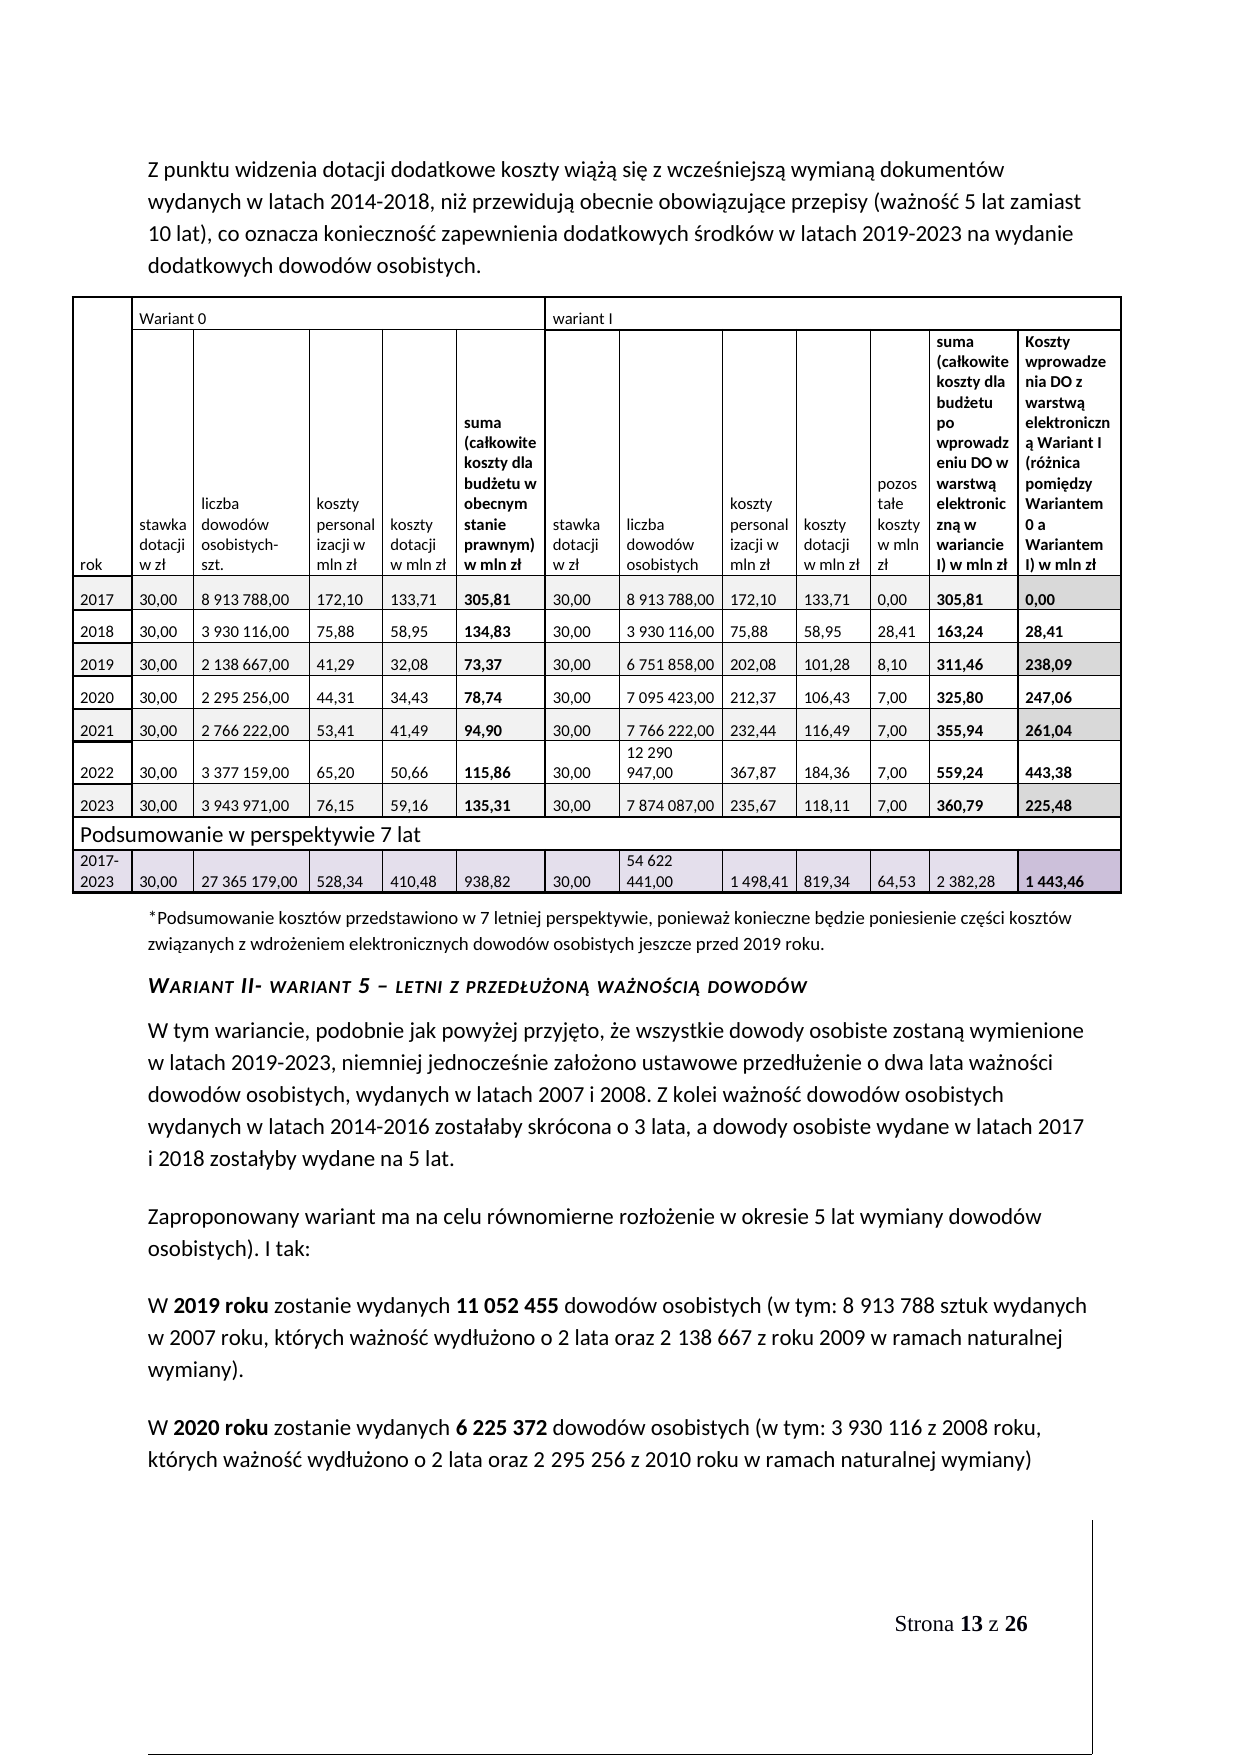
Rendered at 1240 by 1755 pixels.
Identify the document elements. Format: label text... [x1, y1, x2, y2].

table_cell 30,00 [546, 610, 619, 642]
text Z punktu widzenia dotacji dodatkowe koszty wiążą się z wcześniejszą wymianą dokumentów wydanych w latach 2014-2018, niż przewidują obecnie obowiązujące przepisy (ważność 5 lat zamiast 10 lat), co oznacza konieczność zapewnienia dodatkowych środków w latach 2019-2023 na wydanie dodatkowych dowodów osobistych. [148, 155, 1092, 279]
table_cell 54 622 441,00 [620, 851, 722, 891]
table_cell 116,49 [797, 709, 870, 740]
table_cell 2020 [74, 677, 131, 707]
table_cell 30,00 [133, 709, 193, 740]
table_cell 134,83 [457, 610, 544, 642]
table_header rok [74, 298, 131, 575]
table_cell 3 943 971,00 [194, 784, 309, 816]
table_cell koszty personalizacji w mln zł [723, 331, 796, 575]
table_cell 6 751 858,00 [620, 643, 722, 675]
table_cell 2 138 667,00 [194, 643, 309, 675]
table_cell 30,00 [546, 676, 619, 707]
table_cell 30,00 [546, 741, 619, 783]
table_cell 443,38 [1019, 741, 1120, 783]
table_cell 30,00 [133, 784, 193, 816]
table_cell 76,15 [310, 784, 382, 816]
table_cell 75,88 [723, 610, 796, 642]
table_cell 78,74 [457, 676, 544, 707]
table_cell 135,31 [457, 784, 544, 816]
table_cell Podsumowanie w perspektywie 7 lat [74, 818, 1120, 849]
table_cell 261,04 [1019, 709, 1120, 740]
table_cell pozostałe koszty w mln zł [871, 331, 929, 575]
table_cell 30,00 [546, 643, 619, 675]
table_cell 8,10 [871, 643, 929, 675]
table_cell 2017 [74, 577, 131, 609]
table_cell 1 443,46 [1019, 851, 1120, 891]
table_cell 2023 [74, 785, 131, 816]
table_cell 212,37 [723, 676, 796, 707]
table_cell 7,00 [871, 784, 929, 816]
text W tym wariancie, podobnie jak powyżej przyjęto, że wszystkie dowody osobiste zostaną wymienione w latach 2019-2023, niemniej jednocześnie założono ustawowe przedłużenie o dwa lata ważności dowodów osobistych, wydanych w latach 2007 i 2008. Z kolei ważność dowodów osobistych wydanych w latach 2014-2016 zostałaby skrócona o 3 lata, a dowody osobiste wydane w latach 2017 i 2018 zostałyby wydane na 5 lat. [148, 1016, 1092, 1173]
table_cell 938,82 [457, 851, 544, 891]
table_cell 133,71 [797, 576, 870, 609]
table_cell 32,08 [383, 643, 456, 675]
table_cell 325,80 [930, 676, 1017, 707]
table_cell 94,90 [457, 709, 544, 740]
table_cell 247,06 [1019, 676, 1120, 707]
table_cell 360,79 [930, 784, 1017, 816]
table_cell 559,24 [930, 741, 1017, 783]
table_cell 41,49 [383, 709, 456, 740]
table_cell 172,10 [310, 576, 382, 609]
table_cell 30,00 [133, 576, 193, 609]
table_cell 75,88 [310, 610, 382, 642]
table_cell liczba dowodów osobistych- szt. [194, 330, 309, 575]
table_cell 184,36 [797, 741, 870, 783]
table_header Wariant 0 [133, 298, 544, 329]
table_cell 3 930 116,00 [194, 610, 309, 642]
table_cell 528,34 [310, 851, 382, 891]
table_cell 7 766 222,00 [620, 709, 722, 740]
table_cell 819,34 [797, 851, 870, 891]
table_cell 172,10 [723, 576, 796, 609]
table_cell 44,31 [310, 676, 382, 707]
table_cell 41,29 [310, 643, 382, 675]
text Wariant II- wariant 5 – letni z przedłużoną ważnością dowodów [148, 971, 1092, 999]
table_cell 7,00 [871, 709, 929, 740]
table_cell 311,46 [930, 643, 1017, 675]
text *Podsumowanie kosztów przedstawiono w 7 letniej perspektywie, ponieważ konieczne będzie poniesienie części kosztów związanych z wdrożeniem elektronicznych dowodów osobistych jeszcze przed 2019 roku. [148, 906, 1092, 955]
table_cell 106,43 [797, 676, 870, 707]
table_cell 30,00 [546, 851, 619, 891]
table_cell 3 930 116,00 [620, 610, 722, 642]
table_cell koszty personalizacji w mln zł [310, 330, 382, 575]
table_cell 305,81 [457, 576, 544, 609]
table_cell stawka dotacji w zł [133, 330, 193, 575]
table_header wariant I [546, 298, 1120, 329]
table_cell 410,48 [383, 851, 456, 891]
table_cell 2019 [74, 644, 131, 675]
table_cell 7 095 423,00 [620, 676, 722, 707]
table_cell liczba dowodów osobistych [620, 331, 722, 575]
table_cell 0,00 [1019, 576, 1120, 609]
table_cell suma (całkowite koszty dla budżetu po wprowadzeniu DO w warstwą elektroniczną w wariancie I) w mln zł [930, 331, 1017, 575]
table_cell 34,43 [383, 676, 456, 707]
table_cell 7,00 [871, 676, 929, 707]
table_cell 28,41 [1019, 610, 1120, 642]
table_cell 202,08 [723, 643, 796, 675]
table_cell 30,00 [133, 851, 193, 891]
table_cell 58,95 [383, 610, 456, 642]
text W 2019 roku zostanie wydanych 11 052 455 dowodów osobistych (w tym: 8 913 788 sztuk wydanych w 2007 roku, których ważność wydłużono o 2 lata oraz 2 138 667 z roku 2009 w ramach naturalnej wymiany). [148, 1291, 1092, 1383]
table_cell 355,94 [930, 709, 1017, 740]
table_cell 50,66 [383, 741, 456, 783]
table_cell 2 295 256,00 [194, 676, 309, 707]
table_cell 2 766 222,00 [194, 709, 309, 740]
table_cell 65,20 [310, 741, 382, 783]
table_cell 53,41 [310, 709, 382, 740]
table_cell 3 377 159,00 [194, 741, 309, 783]
table_cell 225,48 [1019, 784, 1120, 816]
table_cell 30,00 [133, 741, 193, 783]
table_cell 30,00 [546, 576, 619, 609]
table_cell 8 913 788,00 [620, 576, 722, 609]
table_cell 232,44 [723, 709, 796, 740]
table_cell 0,00 [871, 576, 929, 609]
table_cell 305,81 [930, 576, 1017, 609]
text Zaproponowany wariant ma na celu równomierne rozłożenie w okresie 5 lat wymiany dowodów osobistych). I tak: [148, 1202, 1092, 1262]
text W 2020 roku zostanie wydanych 6 225 372 dowodów osobistych (w tym: 3 930 116 z 2008 roku, których ważność wydłużono o 2 lata oraz 2 295 256 z 2010 roku w ramach naturalnej wymiany) [148, 1413, 1092, 1473]
table_cell 30,00 [133, 676, 193, 707]
table_cell 2017-2023 [74, 851, 131, 891]
table_cell 115,86 [457, 741, 544, 783]
table_cell 12 290 947,00 [620, 741, 722, 783]
table_cell stawka dotacji w zł [546, 331, 619, 575]
table_cell 2 382,28 [930, 851, 1017, 891]
table_cell 27 365 179,00 [194, 851, 309, 891]
table_cell 64,53 [871, 851, 929, 891]
table_cell 30,00 [546, 784, 619, 816]
table_cell 30,00 [546, 709, 619, 740]
table_cell 30,00 [133, 610, 193, 642]
table_cell 238,09 [1019, 643, 1120, 675]
table_cell 133,71 [383, 576, 456, 609]
table_cell 58,95 [797, 610, 870, 642]
table_cell koszty dotacji w mln zł [383, 330, 456, 575]
table_cell Koszty wprowadzenia DO z warstwą elektroniczną Wariant I (różnica pomiędzy Wariantem 0 a Wariantem I) w mln zł [1019, 331, 1120, 575]
table_cell 28,41 [871, 610, 929, 642]
table_cell 59,16 [383, 784, 456, 816]
table_cell 8 913 788,00 [194, 576, 309, 609]
table_cell suma (całkowite koszty dla budżetu w obecnym stanie prawnym) w mln zł [457, 330, 544, 575]
table_cell 2022 [74, 743, 131, 783]
table_cell 30,00 [133, 643, 193, 675]
table_cell 73,37 [457, 643, 544, 675]
table_cell 163,24 [930, 610, 1017, 642]
table_cell 2021 [74, 710, 131, 740]
table_cell 2018 [74, 611, 131, 642]
table_cell koszty dotacji w mln zł [797, 331, 870, 575]
table_cell 7 874 087,00 [620, 784, 722, 816]
table_cell 235,67 [723, 784, 796, 816]
table_cell 7,00 [871, 741, 929, 783]
table_cell 367,87 [723, 741, 796, 783]
table_cell 101,28 [797, 643, 870, 675]
table_cell 118,11 [797, 784, 870, 816]
table_cell 1 498,41 [723, 851, 796, 891]
